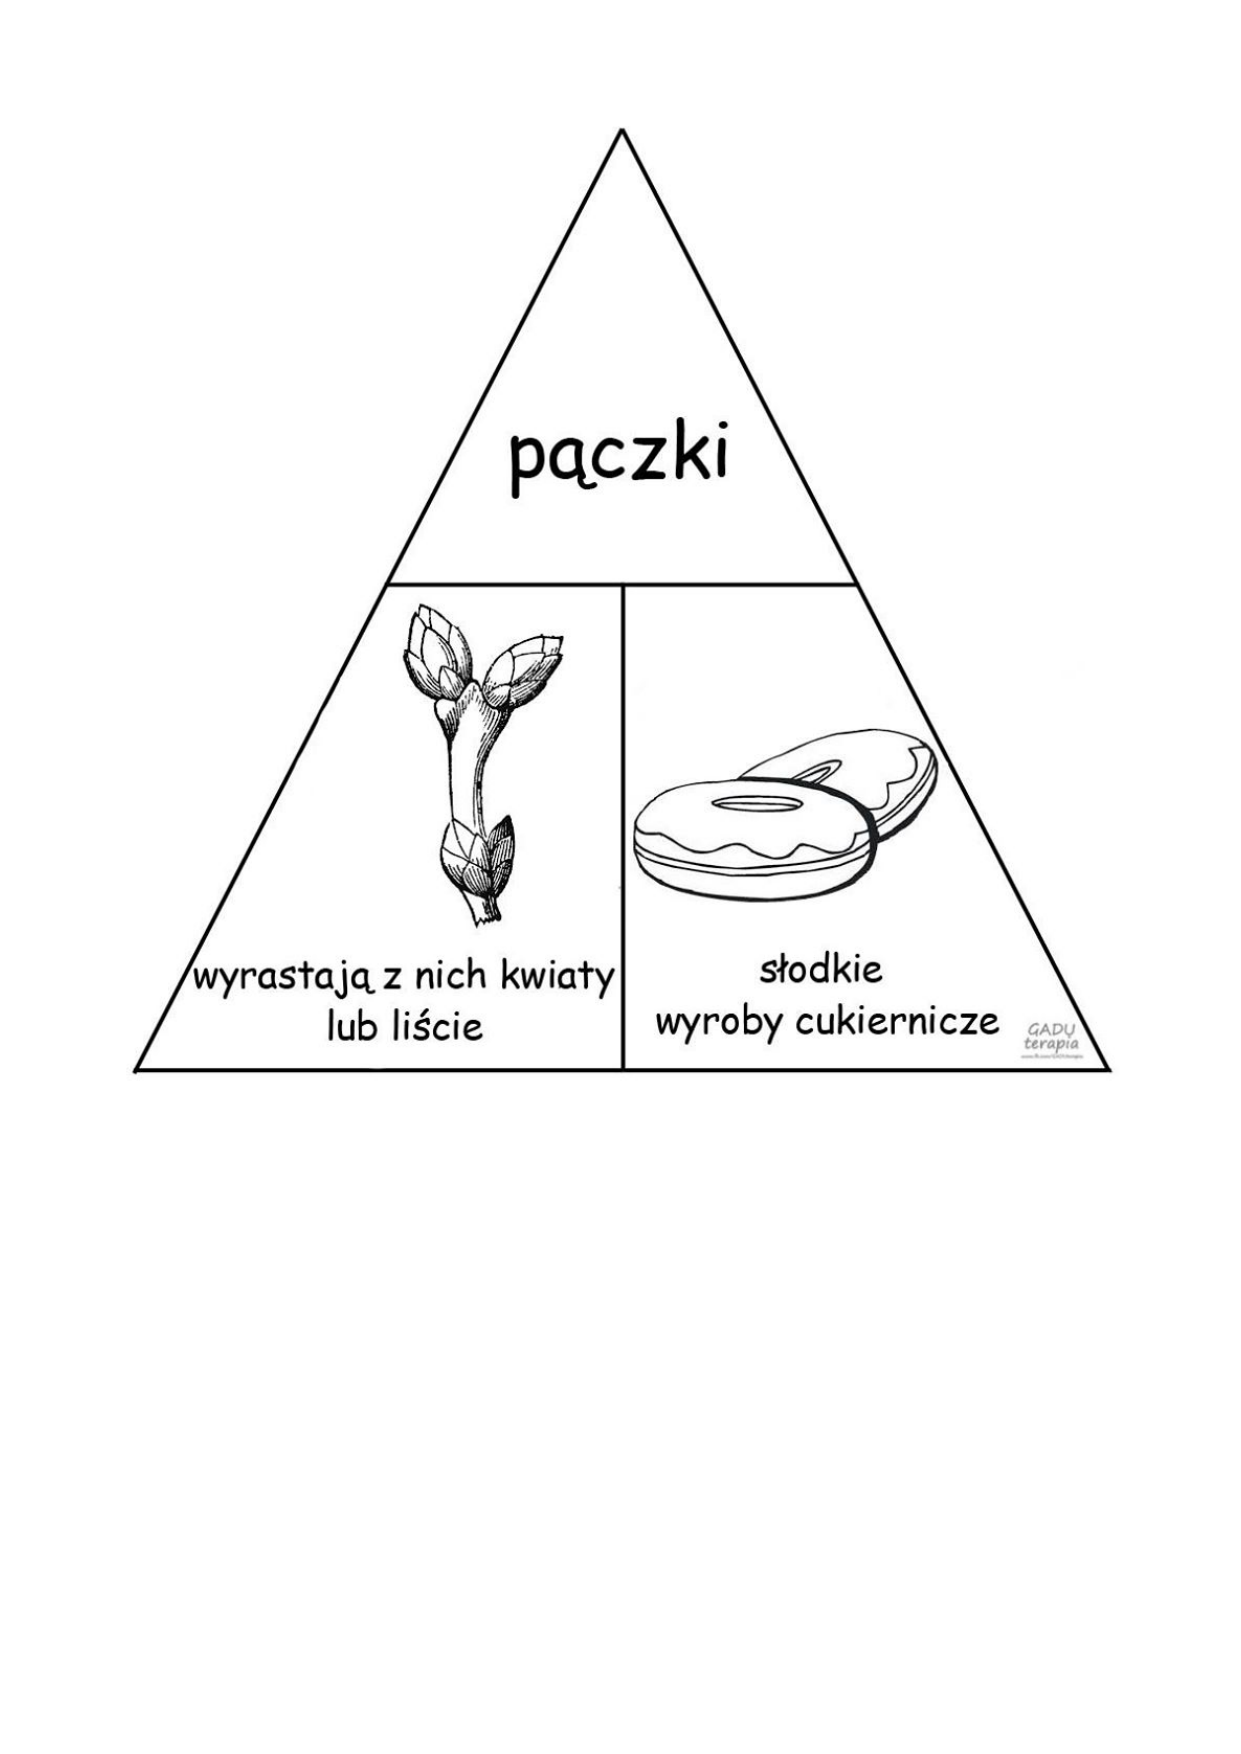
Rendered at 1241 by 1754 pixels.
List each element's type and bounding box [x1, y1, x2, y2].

picture [118, 118, 1123, 1091]
